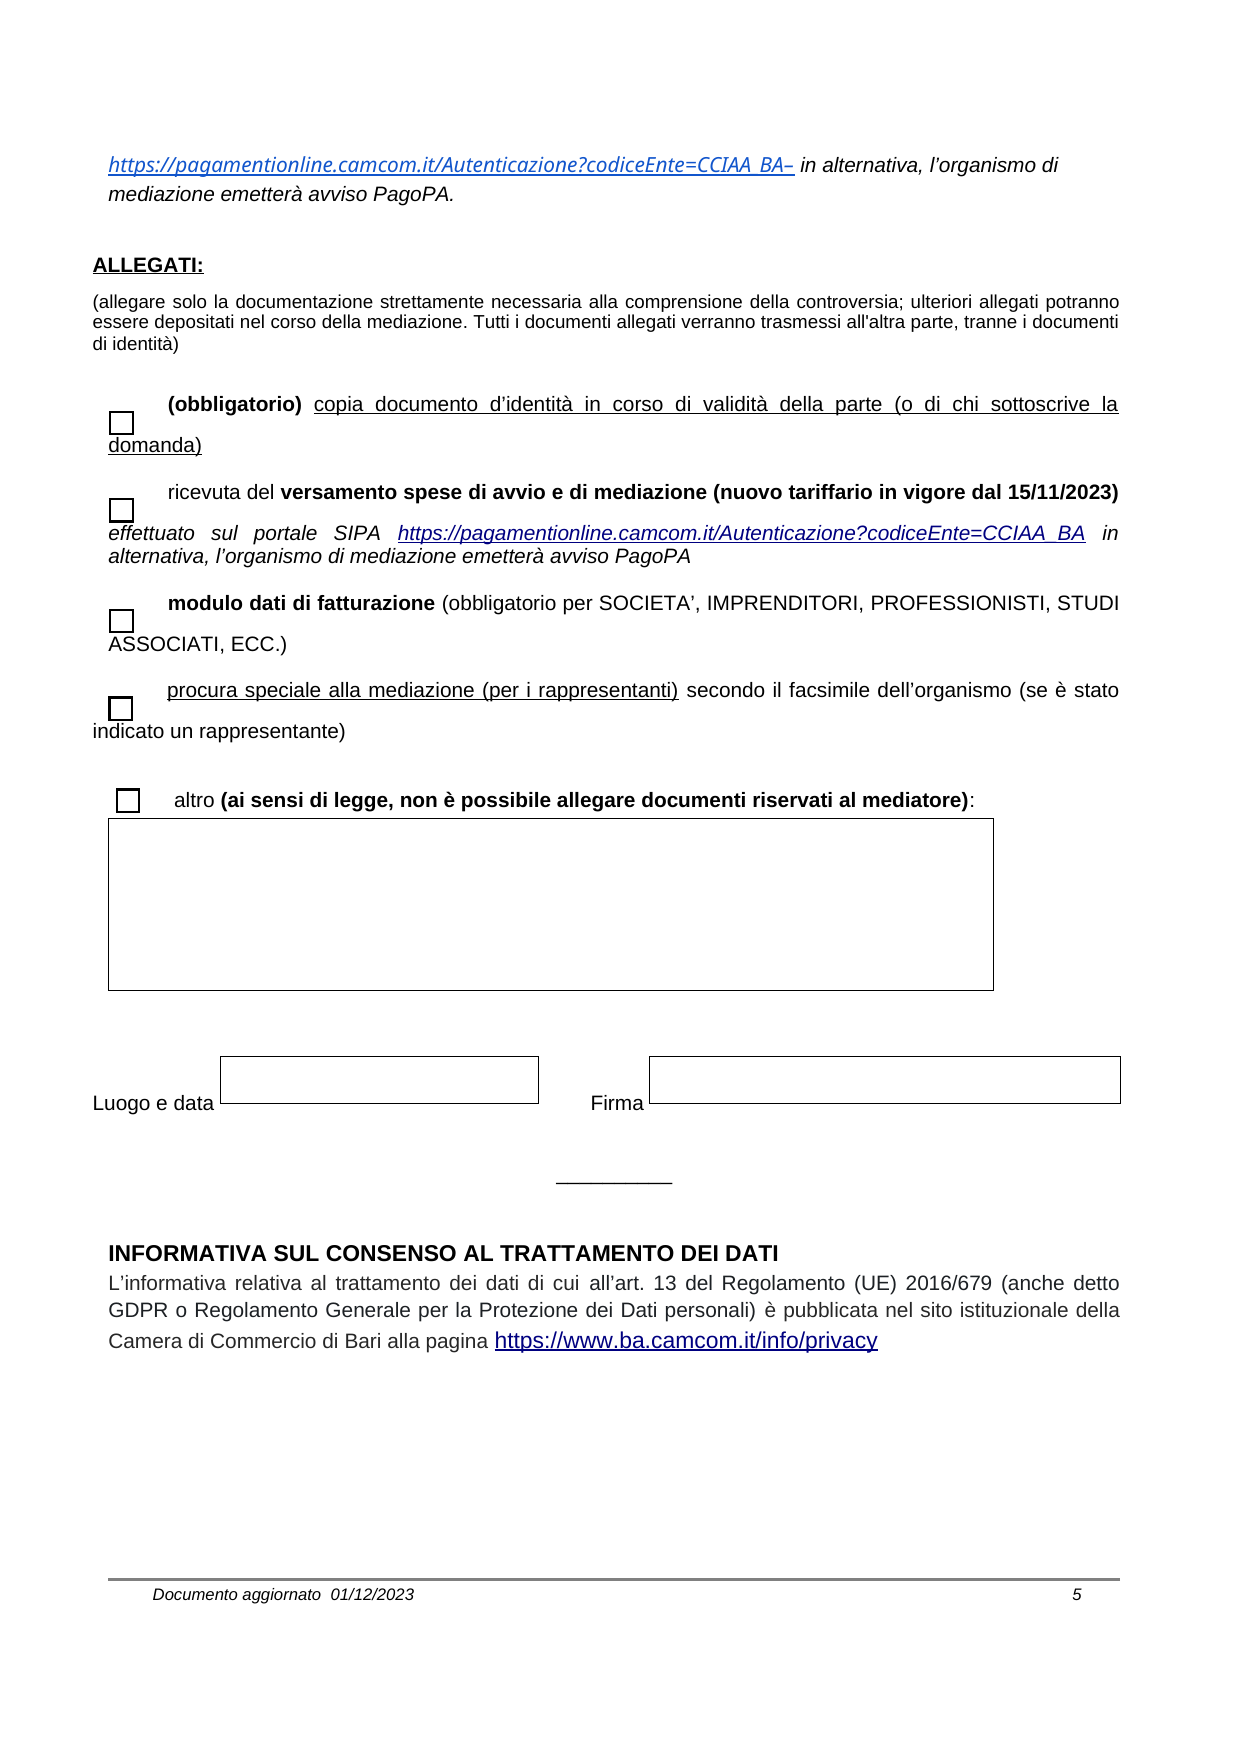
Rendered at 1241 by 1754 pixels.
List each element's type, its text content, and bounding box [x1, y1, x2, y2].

text ALLEGATI: [92, 253, 1120, 276]
text procura speciale alla mediazione (per i rappresentanti) secondo il facsimile dell’organismo (se è stato indicato un rappresentante) [92, 679, 1120, 743]
text https://pagamentionline.camcom.it/Autenticazione?codiceEnte=CCIAA_BA– in alternativa, l’organismo di mediazione emetterà avviso PagoPA. [108, 150, 1120, 206]
text __________ [108, 1161, 1120, 1184]
text altro (ai sensi di legge, non è possibile allegare documenti riservati al mediatore): [108, 788, 1120, 990]
text (allegare solo la documentazione strettamente necessaria alla comprensione della controversia; ulteriori allegati potranno essere depositati nel corso della mediazione. Tutti i documenti allegati verranno trasmessi all'altra parte, tranne i documenti di identità) [92, 291, 1120, 354]
text ricevuta del versamento spese di avvio e di mediazione (nuovo tariffario in vigore dal 15/11/2023) effettuato sul portale SIPA https://pagamentionline.camcom.it/Autenticazione?codiceEnte=CCIAA_BA in alternativa, l’organismo di mediazione emetterà avviso PagoPA [108, 457, 1120, 568]
text L’informativa relativa al trattamento dei dati di cui all’art. 13 del Regolamento (UE) 2016/679 (anche detto GDPR o Regolamento Generale per la Protezione dei Dati personali) è pubblicata nel sito istituzionale della Camera di Commercio di Bari alla pagina https://www.ba.camcom.it/info/privacy [108, 1271, 1120, 1353]
text INFORMATIVA SUL CONSENSO AL TRATTAMENTO DEI DATI [108, 1240, 1120, 1266]
text Luogo e data Firma [92, 1056, 1120, 1115]
text (obbligatorio) copia documento d’identità in corso di validità della parte (o di chi sottoscrive la domanda) [108, 393, 1120, 457]
text modulo dati di fatturazione (obbligatorio per SOCIETA’, IMPRENDITORI, PROFESSIONISTI, STUDI ASSOCIATI, ECC.) [108, 591, 1120, 655]
